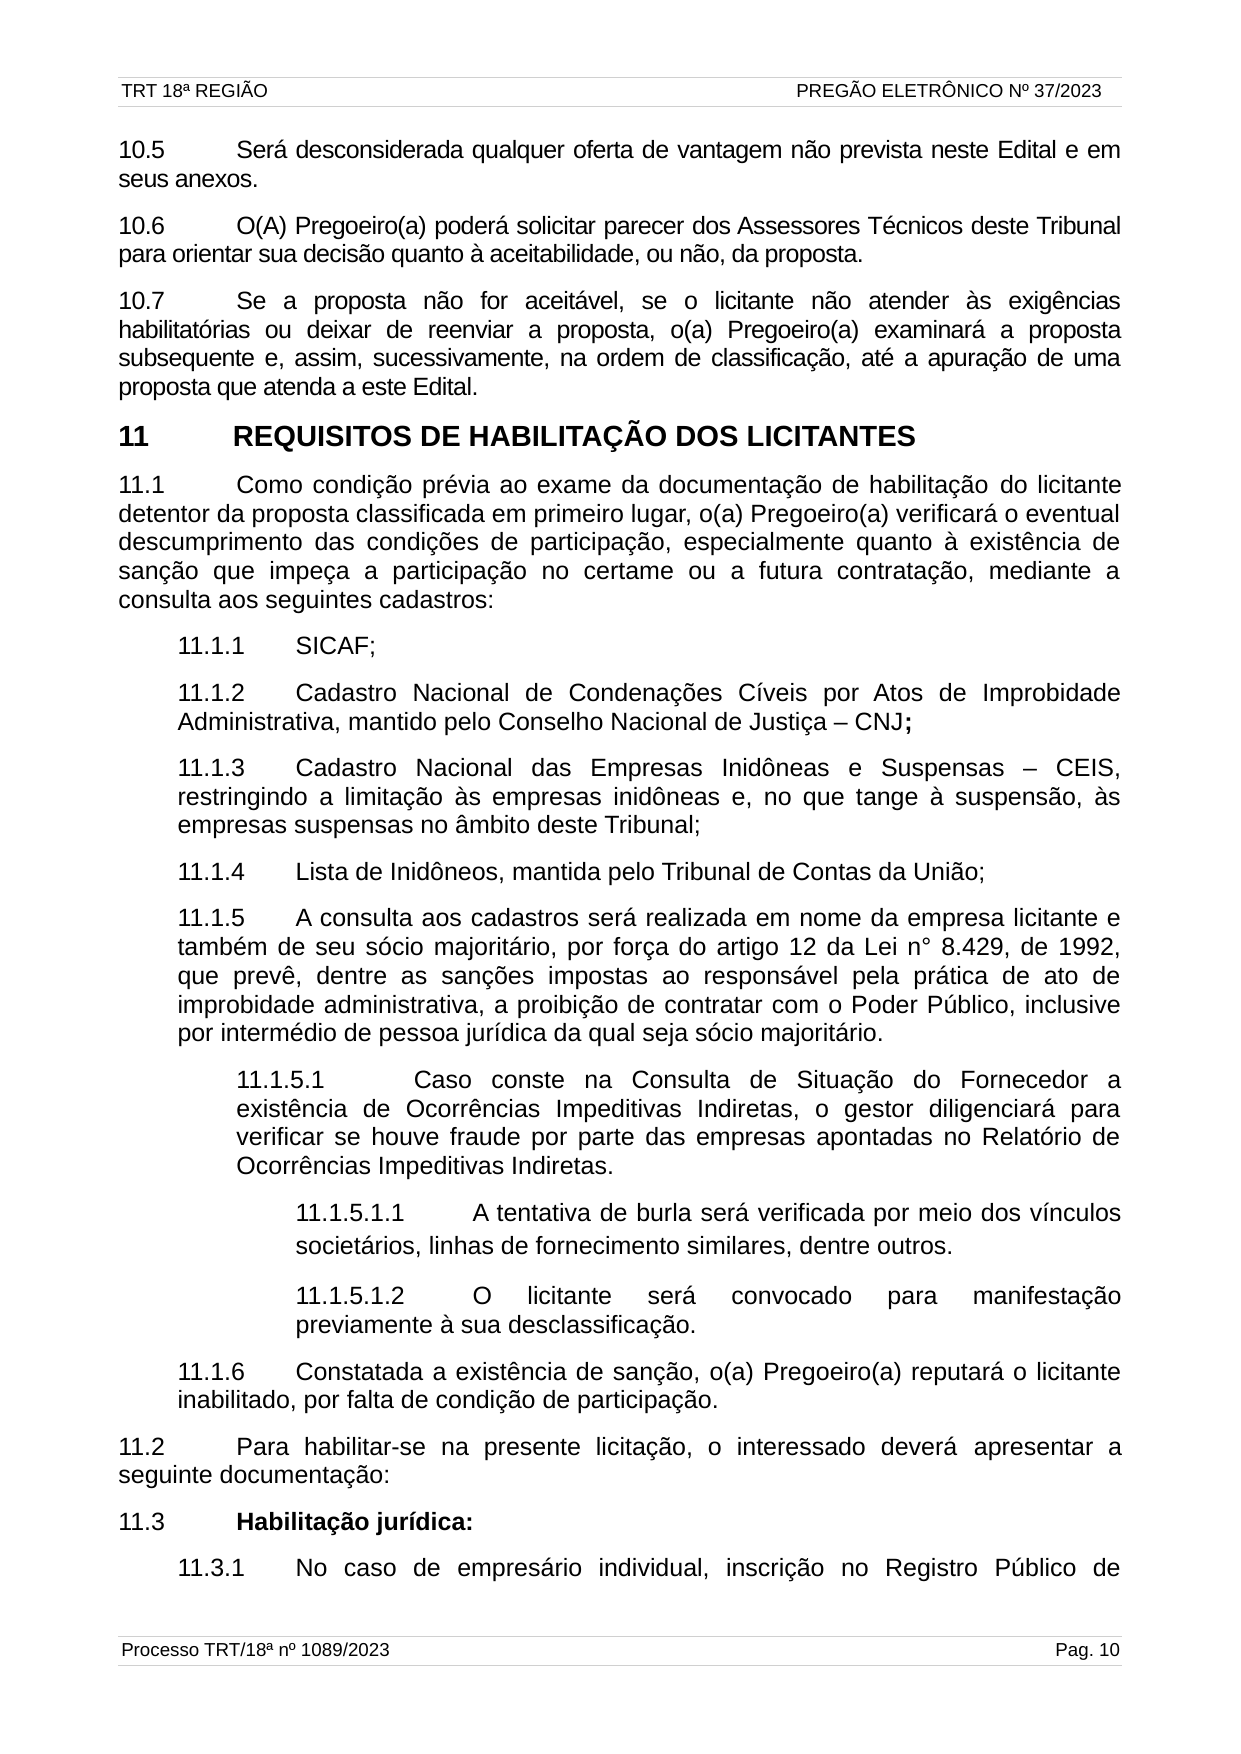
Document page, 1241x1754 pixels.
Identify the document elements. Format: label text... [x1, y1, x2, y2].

text 11.1.5.1.2 O licitante será convocado para manifestação previamente à sua desclassificação. [295, 1281, 1122, 1339]
text 11.1.1 SICAF; [177, 631, 1122, 660]
list 10.6 O(A) Pregoeiro(a) poderá solicitar parecer dos Assessores Técnicos deste Tribunal para orientar sua decisão quanto à aceitabilidade, ou não, da proposta. [118, 211, 1122, 268]
list 10.7 Se a proposta não for aceitável, se o licitante não atender às exigências habilitatórias ou deixar de reenviar a proposta, o(a) Pregoeiro(a) examinará a proposta subsequente e, assim, sucessivamente, na ordem de classificação, até a apuração de uma proposta que atenda a este Edital. [118, 286, 1122, 401]
text 11 REQUISITOS DE HABILITAÇÃO DOS LICITANTES [118, 419, 1122, 452]
text 11.1.5.1 Caso conste na Consulta de Situação do Fornecedor a existência de Ocorrências Impeditivas Indiretas, o gestor diligenciará para verificar se houve fraude por parte das empresas apontadas no Relatório de Ocorrências Impeditivas Indiretas. [236, 1065, 1122, 1180]
text 11.1.3 Cadastro Nacional das Empresas Inidôneas e Suspensas – CEIS, restringindo a limitação às empresas inidôneas e, no que tange à suspensão, às empresas suspensas no âmbito deste Tribunal; [177, 753, 1122, 839]
text 11.3 Habilitação jurídica: [118, 1507, 1122, 1536]
text 11.1.6 Constatada a existência de sanção, o(a) Pregoeiro(a) reputará o licitante inabilitado, por falta de condição de participação. [177, 1357, 1122, 1414]
text 11.1.2 Cadastro Nacional de Condenações Cíveis por Atos de Improbidade Administrativa, mantido pelo Conselho Nacional de Justiça – CNJ; [177, 678, 1122, 735]
text 11.3.1 No caso de empresário individual, inscrição no Registro Público de [177, 1553, 1122, 1582]
text 11.1.5 A consulta aos cadastros será realizada em nome da empresa licitante e também de seu sócio majoritário, por força do artigo 12 da Lei n° 8.429, de 1992, que prevê, dentre as sanções impostas ao responsável pela prática de ato de improbidade administrativa, a proibição de contratar com o Poder Público, inclusive por intermédio de pessoa jurídica da qual seja sócio majoritário. [177, 903, 1122, 1047]
text 11.1.4 Lista de Inidôneos, mantida pelo Tribunal de Contas da União; [177, 857, 1122, 886]
list 11.1.5.1.1 A tentativa de burla será verificada por meio dos vínculos societários, linhas de fornecimento similares, dentre outros. [295, 1198, 1122, 1259]
text 11.1 Como condição prévia ao exame da documentação de habilitação do licitante detentor da proposta classificada em primeiro lugar, o(a) Pregoeiro(a) verificará o eventual descumprimento das condições de participação, especialmente quanto à existência de sanção que impeça a participação no certame ou a futura contratação, mediante a consulta aos seguintes cadastros: [118, 470, 1122, 614]
list 10.5 Será desconsiderada qualquer oferta de vantagem não prevista neste Edital e em seus anexos. [118, 136, 1122, 193]
text 11.2 Para habilitar-se na presente licitação, o interessado deverá apresentar a seguinte documentação: [118, 1432, 1122, 1489]
